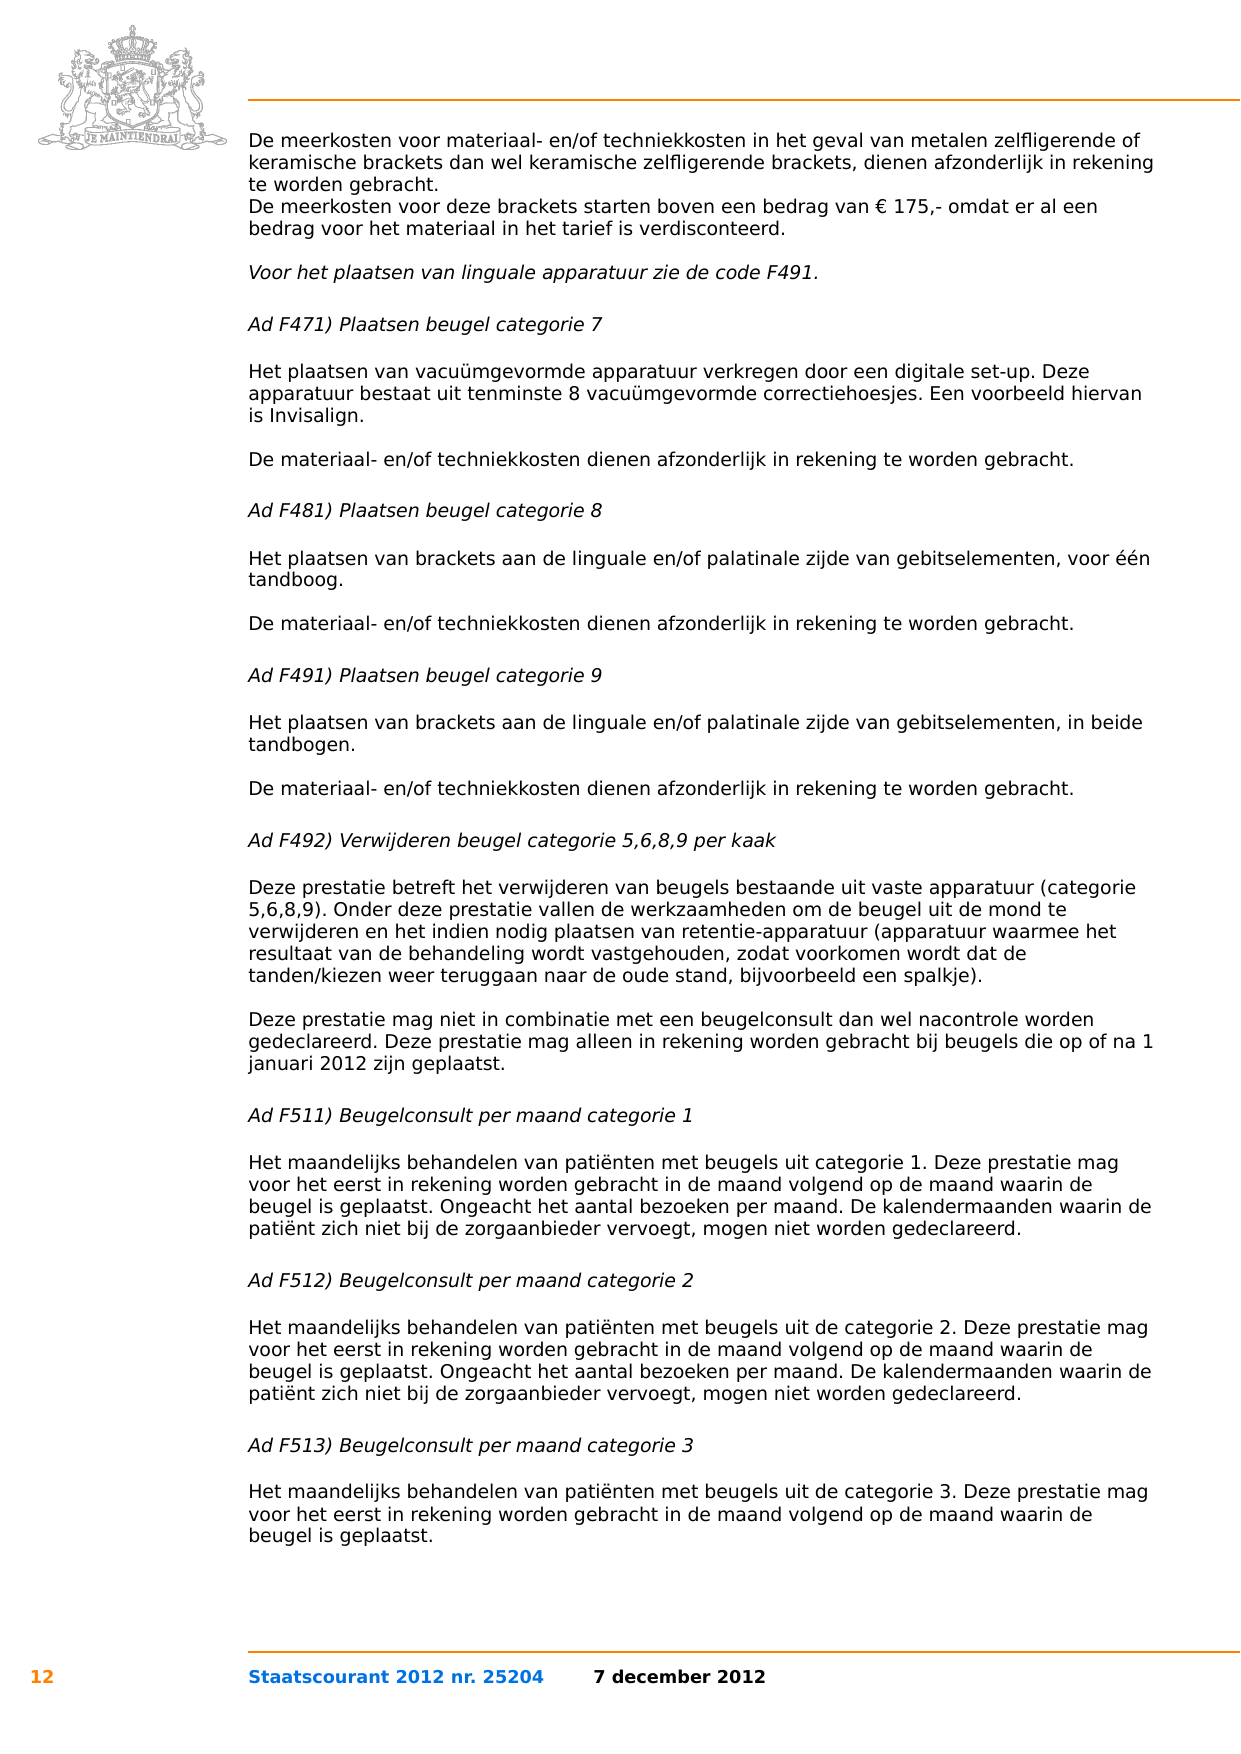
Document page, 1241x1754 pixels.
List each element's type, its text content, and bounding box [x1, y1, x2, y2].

subtitle Ad F512) Beugelconsult per maand categorie 2 [248, 1269, 1163, 1292]
text Het plaatsen van vacuümgevormde apparatuur verkregen door een digitale set-up. Deze apparatuur bestaat uit tenminste 8 vacuümgevormde correctiehoesjes. Een voorbeeld hiervan is Invisalign. [248, 361, 1163, 427]
subtitle Ad F471) Plaatsen beugel categorie 7 [248, 314, 1163, 336]
text Deze prestatie mag niet in combinatie met een beugelconsult dan wel nacontrole worden gedeclareerd. Deze prestatie mag alleen in rekening worden gebracht bij beugels die op of na 1 januari 2012 zijn geplaatst. [248, 1009, 1163, 1075]
text Het maandelijks behandelen van patiënten met beugels uit categorie 1. Deze prestatie mag voor het eerst in rekening worden gebracht in de maand volgend op de maand waarin de beugel is geplaatst. Ongeacht het aantal bezoeken per maand. De kalendermaanden waarin de patiënt zich niet bij de zorgaanbieder vervoegt, mogen niet worden gedeclareerd. [248, 1152, 1163, 1239]
subtitle Ad F491) Plaatsen beugel categorie 9 [248, 665, 1163, 687]
picture [38, 25, 227, 150]
text Het plaatsen van brackets aan de linguale en/of palatinale zijde van gebitselementen, in beide tandbogen. [248, 712, 1163, 756]
subtitle Ad F481) Plaatsen beugel categorie 8 [248, 500, 1163, 522]
text Voor het plaatsen van linguale apparatuur zie de code F491. [248, 262, 1163, 284]
text De materiaal- en/of techniekkosten dienen afzonderlijk in rekening te worden gebracht. [248, 778, 1163, 800]
text Het maandelijks behandelen van patiënten met beugels uit de categorie 3. Deze prestatie mag voor het eerst in rekening worden gebracht in de maand volgend op de maand waarin de beugel is geplaatst. [248, 1481, 1163, 1547]
text Het plaatsen van brackets aan de linguale en/of palatinale zijde van gebitselementen, voor één tandboog. [248, 547, 1163, 591]
text De materiaal- en/of techniekkosten dienen afzonderlijk in rekening te worden gebracht. [248, 448, 1163, 470]
text Deze prestatie betreft het verwijderen van beugels bestaande uit vaste apparatuur (categorie 5,6,8,9). Onder deze prestatie vallen de werkzaamheden om de beugel uit de mond te verwijderen en het indien nodig plaatsen van retentie-apparatuur (apparatuur waarmee het resultaat van de behandeling wordt vastgehouden, zodat voorkomen wordt dat de tanden/kiezen weer teruggaan naar de oude stand, bijvoorbeeld een spalkje). [248, 877, 1163, 987]
text De materiaal- en/of techniekkosten dienen afzonderlijk in rekening te worden gebracht. [248, 613, 1163, 635]
subtitle Ad F511) Beugelconsult per maand categorie 1 [248, 1105, 1163, 1127]
text De meerkosten voor deze brackets starten boven een bedrag van € 175,- omdat er al een bedrag voor het materiaal in het tarief is verdisconteerd. [248, 196, 1163, 240]
text Het maandelijks behandelen van patiënten met beugels uit de categorie 2. Deze prestatie mag voor het eerst in rekening worden gebracht in de maand volgend op de maand waarin de beugel is geplaatst. Ongeacht het aantal bezoeken per maand. De kalendermaanden waarin de patiënt zich niet bij de zorgaanbieder vervoegt, mogen niet worden gedeclareerd. [248, 1317, 1163, 1404]
text De meerkosten voor materiaal- en/of techniekkosten in het geval van metalen zelfligerende of keramische brackets dan wel keramische zelfligerende brackets, dienen afzonderlijk in rekening te worden gebracht. [248, 130, 1163, 196]
subtitle Ad F492) Verwijderen beugel categorie 5,6,8,9 per kaak [248, 830, 1163, 852]
subtitle Ad F513) Beugelconsult per maand categorie 3 [248, 1434, 1163, 1456]
